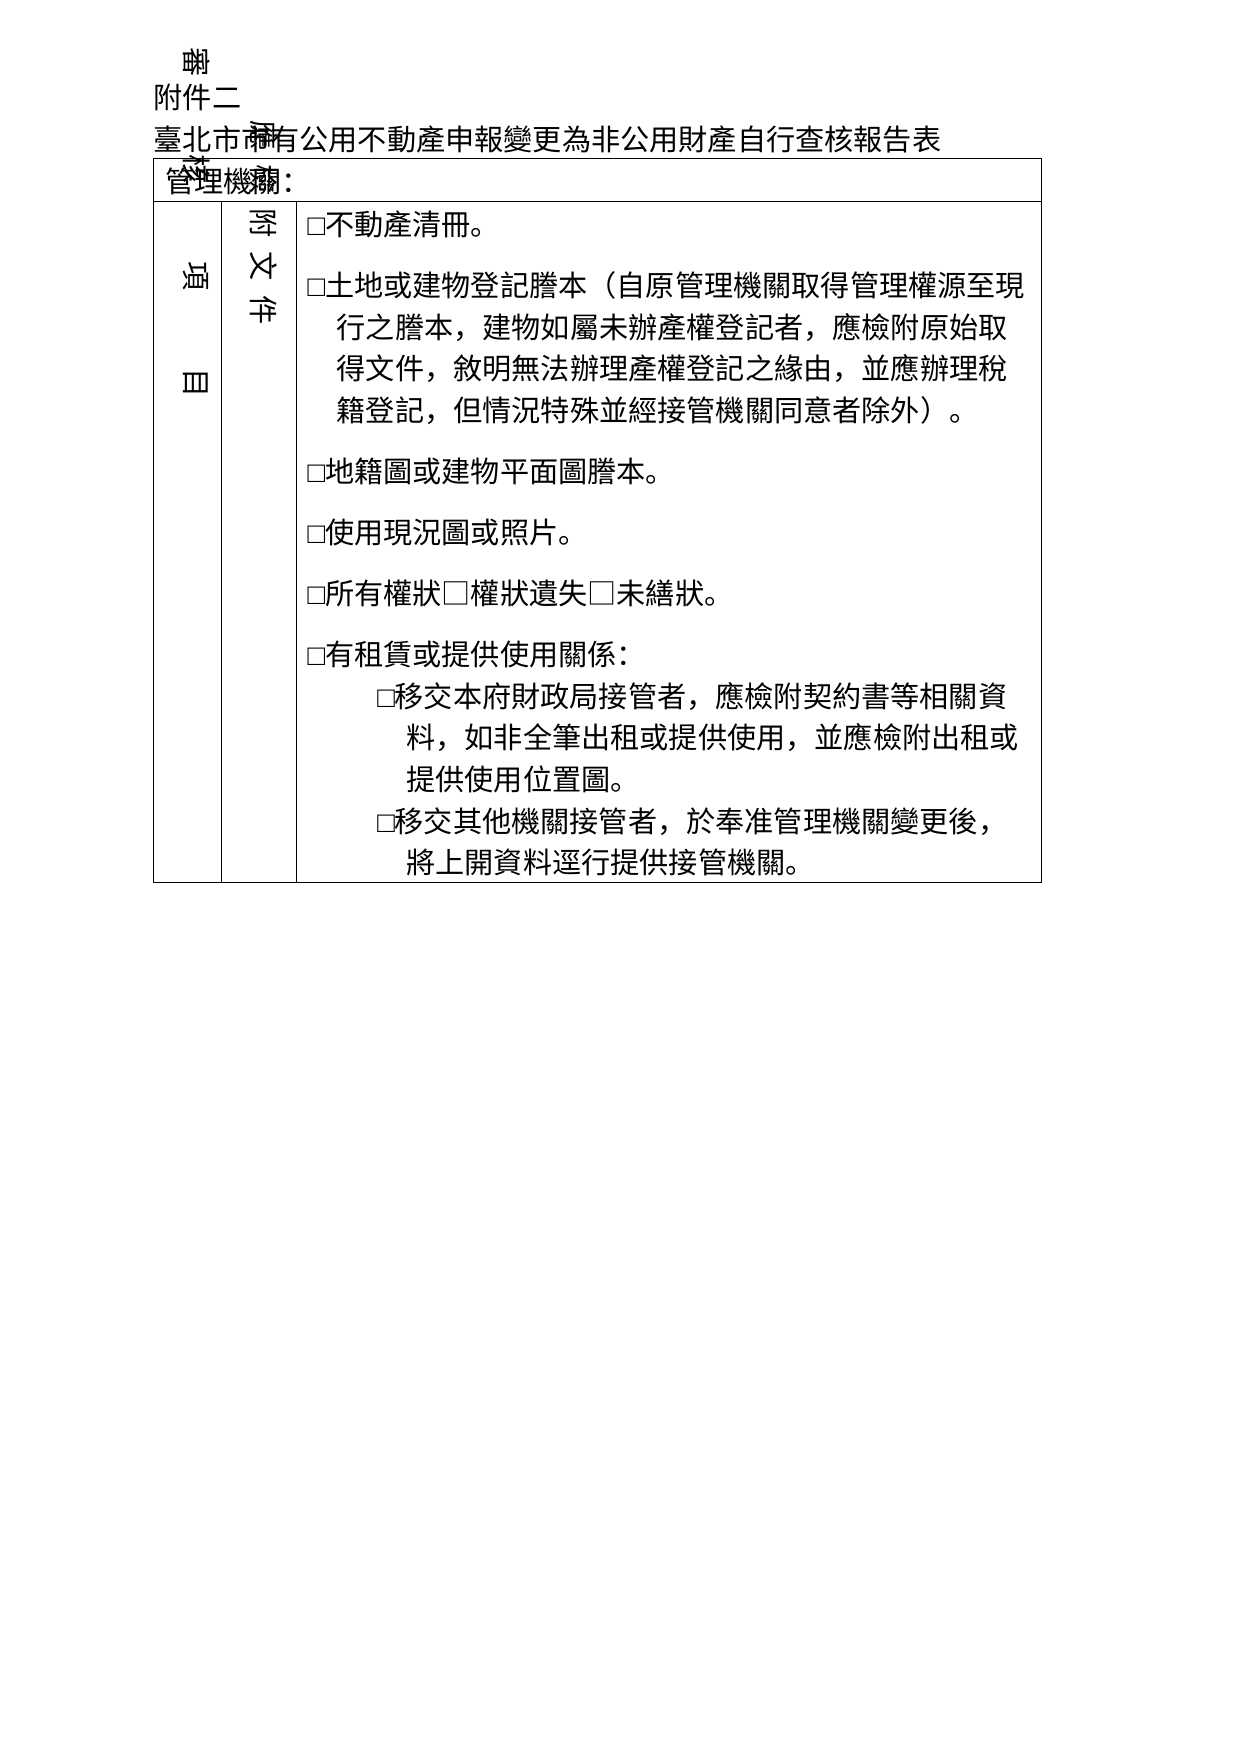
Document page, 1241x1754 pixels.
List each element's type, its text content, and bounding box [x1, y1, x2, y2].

text 附件二 [153, 75, 1087, 117]
text 臺北市市有公用不動產申報變更為非公用財產自行查核報告表 [153, 117, 1087, 158]
table_cell □不動產清冊。 □土地或建物登記謄本（自原管理機關取得管理權源至現行之謄本，建物如屬未辦產權登記者，應檢附原始取得文件，敘明無法辦理產權登記之緣由，並應辦理稅籍登記，但情況特殊並經接管機關同意者除外）。 □地籍圖或建物平面圖謄本。 □使用現況圖或照片。 □所有權狀□權狀遺失□未繕狀。 □有租賃或提供使用關係： □移交本府財政局接管者，應檢附契約書等相關資料，如非全筆出租或提供使用，並應檢附出租或提供使用位置圖。 □移交其他機關接管者，於奉准管理機關變更後，將上開資料逕行提供接管機關。 [297, 202, 1041, 882]
table_header 管理機關： [154, 159, 1041, 201]
table_cell 應檢附文件 [222, 202, 296, 882]
table_cell 審核項目 [154, 202, 221, 882]
